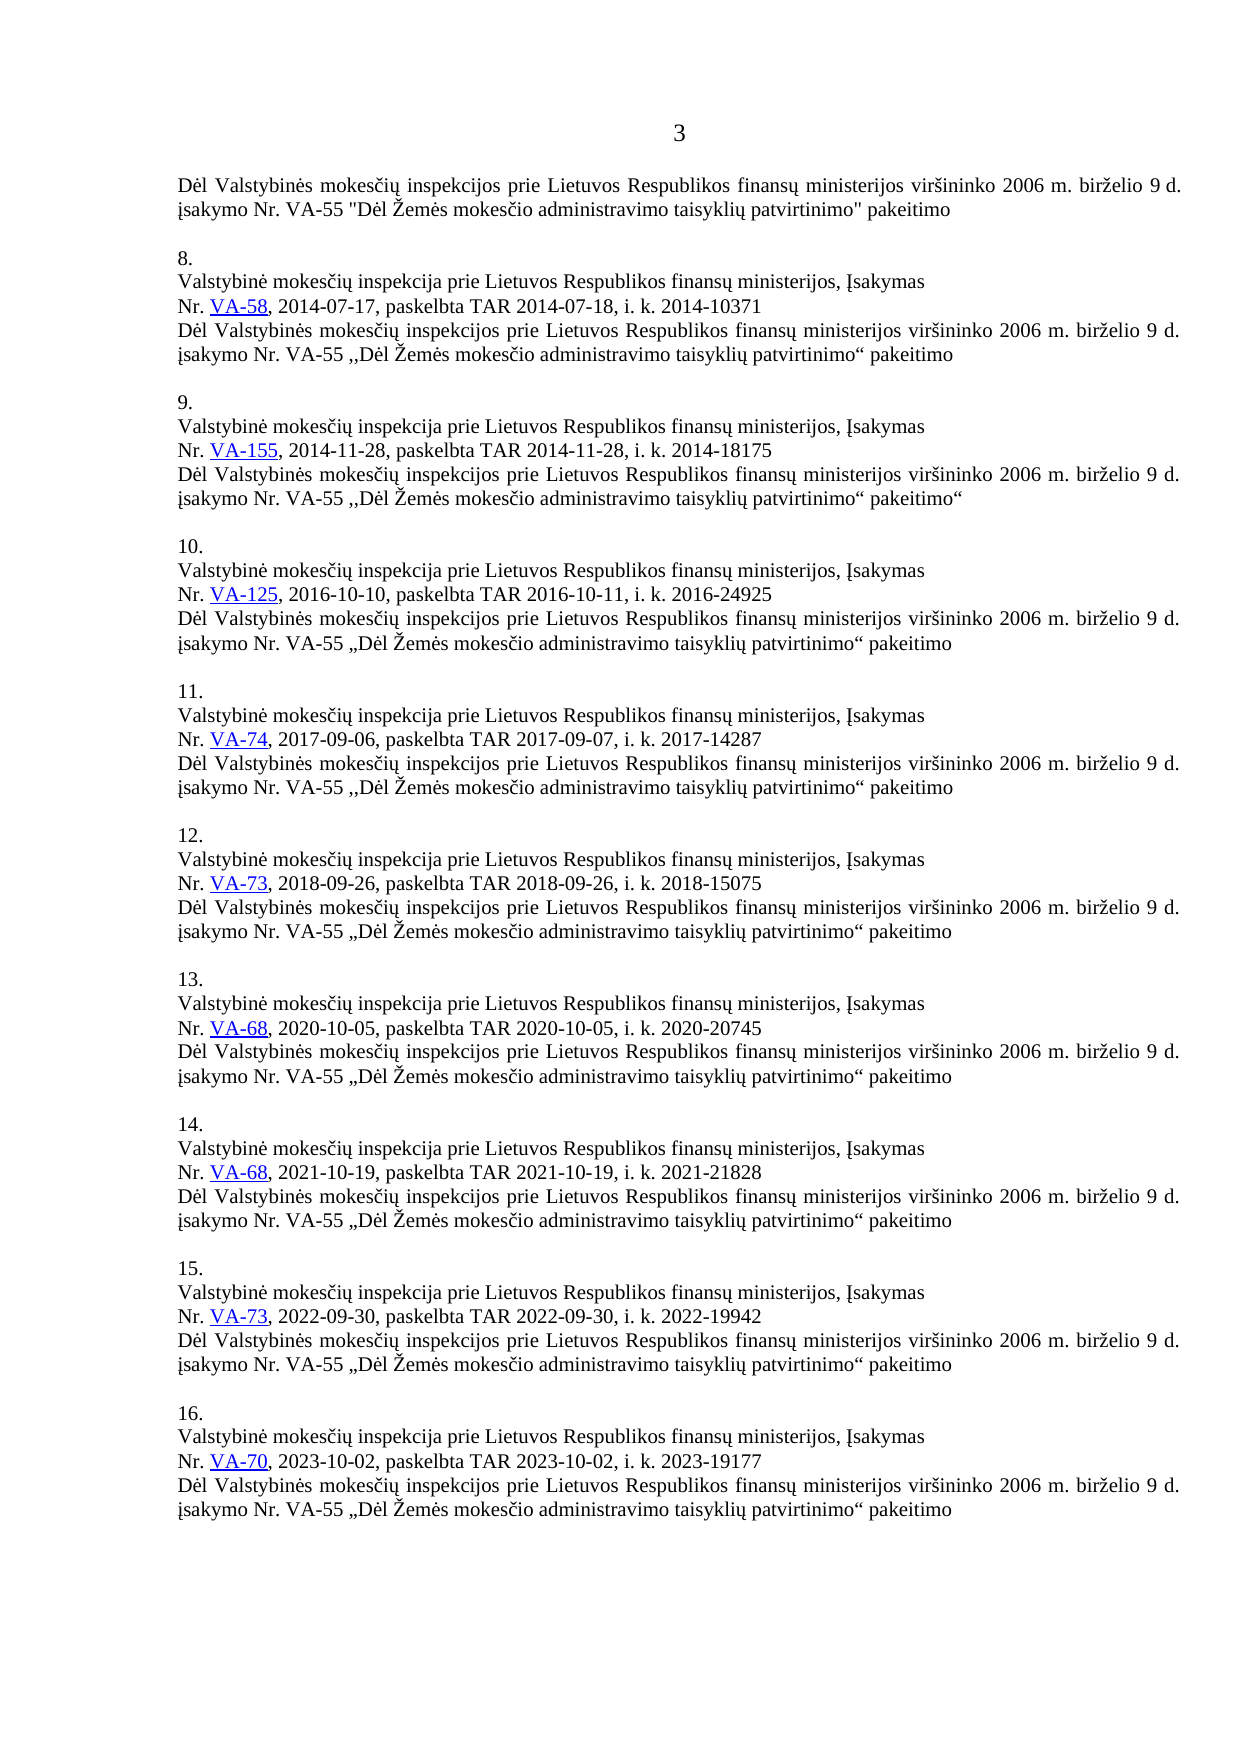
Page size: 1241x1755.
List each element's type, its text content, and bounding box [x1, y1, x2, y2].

text Valstybinė mokesčių inspekcija prie Lietuvos Respublikos finansų ministerijos, Įsakymas [177, 703, 1181, 727]
text Nr. VA-73, 2022-09-30, paskelbta TAR 2022-09-30, i. k. 2022-19942 [177, 1304, 1181, 1328]
text 12. [177, 823, 1181, 847]
text Dėl Valstybinės mokesčių inspekcijos prie Lietuvos Respublikos finansų ministerijos viršininko 2006 m. birželio 9 d. įsakymo Nr. VA-55 ,,Dėl Žemės mokesčio administravimo taisyklių patvirtinimo“ pakeitimo [177, 318, 1181, 366]
text 16. [177, 1400, 1181, 1424]
text 15. [177, 1256, 1181, 1280]
text Dėl Valstybinės mokesčių inspekcijos prie Lietuvos Respublikos finansų ministerijos viršininko 2006 m. birželio 9 d. įsakymo Nr. VA-55 „Dėl Žemės mokesčio administravimo taisyklių patvirtinimo“ pakeitimo [177, 895, 1181, 943]
text Dėl Valstybinės mokesčių inspekcijos prie Lietuvos Respublikos finansų ministerijos viršininko 2006 m. birželio 9 d. įsakymo Nr. VA-55 „Dėl Žemės mokesčio administravimo taisyklių patvirtinimo“ pakeitimo [177, 1184, 1181, 1232]
text 10. [177, 534, 1181, 558]
text Dėl Valstybinės mokesčių inspekcijos prie Lietuvos Respublikos finansų ministerijos viršininko 2006 m. birželio 9 d. įsakymo Nr. VA-55 „Dėl Žemės mokesčio administravimo taisyklių patvirtinimo“ pakeitimo [177, 1039, 1181, 1088]
text Nr. VA-155, 2014-11-28, paskelbta TAR 2014-11-28, i. k. 2014-18175 [177, 438, 1181, 462]
text 14. [177, 1112, 1181, 1136]
text Nr. VA-68, 2021-10-19, paskelbta TAR 2021-10-19, i. k. 2021-21828 [177, 1160, 1181, 1184]
text Nr. VA-73, 2018-09-26, paskelbta TAR 2018-09-26, i. k. 2018-15075 [177, 871, 1181, 895]
text Dėl Valstybinės mokesčių inspekcijos prie Lietuvos Respublikos finansų ministerijos viršininko 2006 m. birželio 9 d. įsakymo Nr. VA-55 „Dėl Žemės mokesčio administravimo taisyklių patvirtinimo“ pakeitimo [177, 1473, 1181, 1521]
text Valstybinė mokesčių inspekcija prie Lietuvos Respublikos finansų ministerijos, Įsakymas [177, 558, 1181, 582]
text Valstybinė mokesčių inspekcija prie Lietuvos Respublikos finansų ministerijos, Įsakymas [177, 991, 1181, 1015]
text 13. [177, 967, 1181, 991]
text 11. [177, 678, 1181, 703]
text Dėl Valstybinės mokesčių inspekcijos prie Lietuvos Respublikos finansų ministerijos viršininko 2006 m. birželio 9 d. įsakymo Nr. VA-55 ,,Dėl Žemės mokesčio administravimo taisyklių patvirtinimo“ pakeitimo“ [177, 462, 1181, 510]
text Valstybinė mokesčių inspekcija prie Lietuvos Respublikos finansų ministerijos, Įsakymas [177, 414, 1181, 438]
text Dėl Valstybinės mokesčių inspekcijos prie Lietuvos Respublikos finansų ministerijos viršininko 2006 m. birželio 9 d. įsakymo Nr. VA-55 „Dėl Žemės mokesčio administravimo taisyklių patvirtinimo“ pakeitimo [177, 606, 1181, 654]
text 9. [177, 390, 1181, 414]
text Valstybinė mokesčių inspekcija prie Lietuvos Respublikos finansų ministerijos, Įsakymas [177, 1136, 1181, 1160]
text Valstybinė mokesčių inspekcija prie Lietuvos Respublikos finansų ministerijos, Įsakymas [177, 1424, 1181, 1448]
text Valstybinė mokesčių inspekcija prie Lietuvos Respublikos finansų ministerijos, Įsakymas [177, 1280, 1181, 1304]
text Valstybinė mokesčių inspekcija prie Lietuvos Respublikos finansų ministerijos, Įsakymas [177, 269, 1181, 293]
text Dėl Valstybinės mokesčių inspekcijos prie Lietuvos Respublikos finansų ministerijos viršininko 2006 m. birželio 9 d. įsakymo Nr. VA-55 „Dėl Žemės mokesčio administravimo taisyklių patvirtinimo“ pakeitimo [177, 1328, 1181, 1376]
text Nr. VA-58, 2014-07-17, paskelbta TAR 2014-07-18, i. k. 2014-10371 [177, 293, 1181, 318]
text Nr. VA-74, 2017-09-06, paskelbta TAR 2017-09-07, i. k. 2017-14287 [177, 727, 1181, 751]
text 8. [177, 245, 1181, 269]
text Nr. VA-70, 2023-10-02, paskelbta TAR 2023-10-02, i. k. 2023-19177 [177, 1448, 1181, 1473]
text Valstybinė mokesčių inspekcija prie Lietuvos Respublikos finansų ministerijos, Įsakymas [177, 847, 1181, 871]
text Dėl Valstybinės mokesčių inspekcijos prie Lietuvos Respublikos finansų ministerijos viršininko 2006 m. birželio 9 d. įsakymo Nr. VA-55 "Dėl Žemės mokesčio administravimo taisyklių patvirtinimo" pakeitimo [177, 173, 1181, 221]
text Dėl Valstybinės mokesčių inspekcijos prie Lietuvos Respublikos finansų ministerijos viršininko 2006 m. birželio 9 d. įsakymo Nr. VA-55 ,,Dėl Žemės mokesčio administravimo taisyklių patvirtinimo“ pakeitimo [177, 751, 1181, 799]
text Nr. VA-125, 2016-10-10, paskelbta TAR 2016-10-11, i. k. 2016-24925 [177, 582, 1181, 606]
text Nr. VA-68, 2020-10-05, paskelbta TAR 2020-10-05, i. k. 2020-20745 [177, 1015, 1181, 1039]
